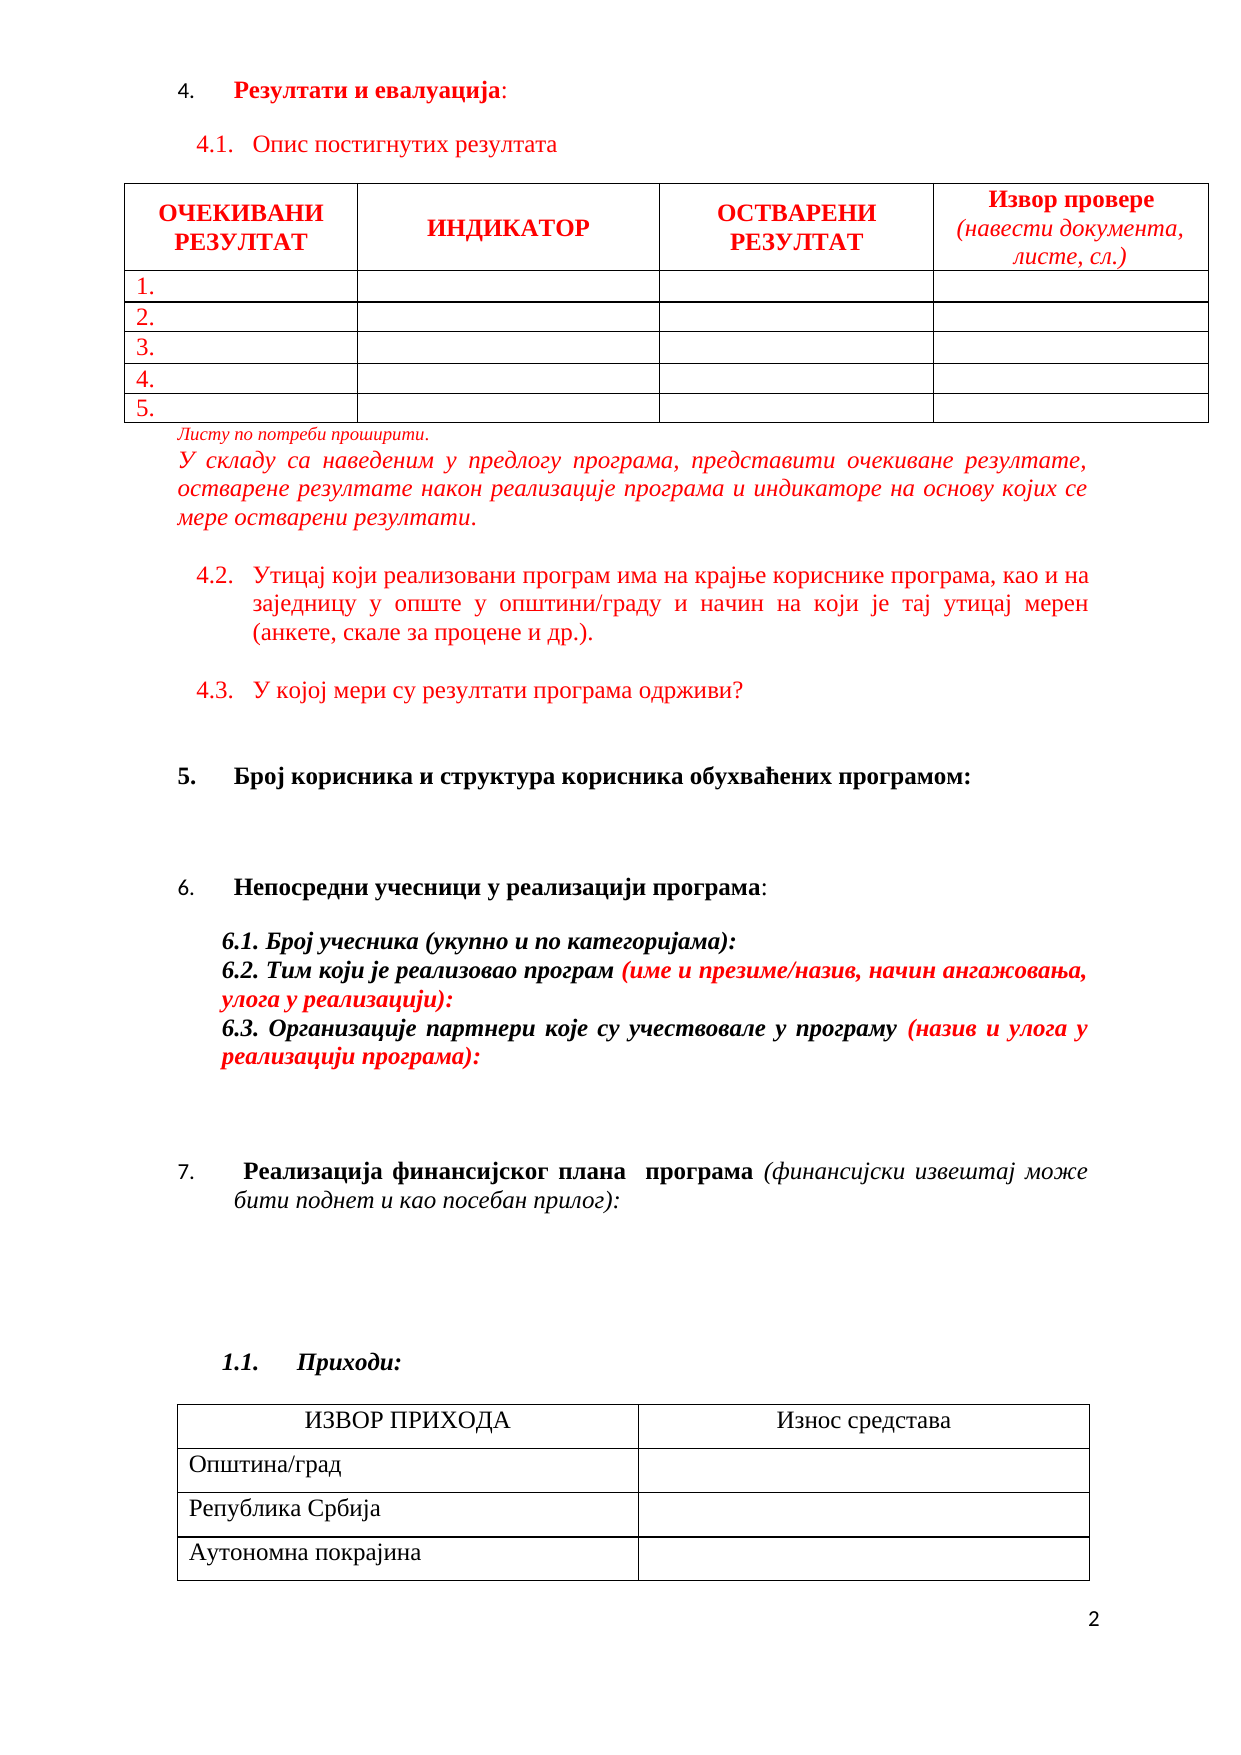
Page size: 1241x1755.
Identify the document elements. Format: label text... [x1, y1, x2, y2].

text 6.1. Број учесника (укупно и по категоријама): [222, 926, 1090, 955]
text Листу по потреби проширити. [177, 423, 1090, 445]
text 6.2. Тим који је реализовао програм (име и презиме/назив, начин ангажовања, улога у реализацији): [222, 955, 1090, 1013]
table_cell 4. [125, 364, 357, 392]
list Реализација финансијског плана програма (финансијски извештај може бити поднет и као посебан прилог): [177, 1156, 1090, 1214]
table_cell 2. [125, 303, 357, 331]
table_header Извор провере (навести документа, листе, сл.) [934, 184, 1208, 270]
table_cell Аутономна покрајина [178, 1538, 638, 1580]
table_header Износ средстава [639, 1405, 1089, 1448]
table_cell [934, 332, 1208, 363]
table_cell 1. [125, 271, 357, 301]
list Опис постигнутих резултата [196, 129, 1090, 158]
table_cell [934, 303, 1208, 331]
table_cell Општина/град [178, 1449, 638, 1492]
table_cell [660, 332, 933, 363]
table_header ИНДИКАТОР [358, 184, 659, 270]
table_cell [358, 303, 659, 331]
text 6.3. Организације партнери које су учествовале у програму (назив и улога у реализацији програма): [222, 1013, 1090, 1070]
list Приходи: [222, 1347, 1090, 1375]
list Број корисника и структура корисника обухваћених програмом: [177, 761, 1090, 790]
table_cell [639, 1493, 1089, 1536]
table_cell [358, 332, 659, 363]
table_cell [660, 364, 933, 392]
table_header ОСТВАРЕНИ РЕЗУЛТАТ [660, 184, 933, 270]
table_cell 5. [125, 394, 357, 422]
table_cell [934, 364, 1208, 392]
table_cell [358, 394, 659, 422]
text У складу са наведеним у предлогу програма, представити очекиване резултате, остварене резултате након реализације програма и индикаторе на основу којих се мере остварени резултати. [177, 445, 1090, 531]
table_cell [660, 303, 933, 331]
table_cell [934, 271, 1208, 301]
table_cell Република Србија [178, 1493, 638, 1536]
table_cell [358, 364, 659, 392]
list Утицај који реализовани програм има на крајње кориснике програма, као и на заједницу у опште у општини/граду и начин на који је тај утицај мерен (анкете, скале за процене и др.). [196, 560, 1090, 646]
table_cell [358, 271, 659, 301]
list Резултати и евалуација: [177, 75, 1090, 104]
table_cell [934, 394, 1208, 422]
table_cell [639, 1449, 1089, 1492]
table_header ОЧЕКИВАНИ РЕЗУЛТАТ [125, 184, 357, 270]
table_cell [660, 271, 933, 301]
table_cell [639, 1538, 1089, 1580]
list Непосредни учесници у реализацији програма: [177, 872, 1090, 901]
list У којој мери су резултати програма одрживи? [196, 675, 1090, 703]
table_cell [660, 394, 933, 422]
table_cell 3. [125, 332, 357, 363]
table_header ИЗВОР ПРИХОДА [178, 1405, 638, 1448]
